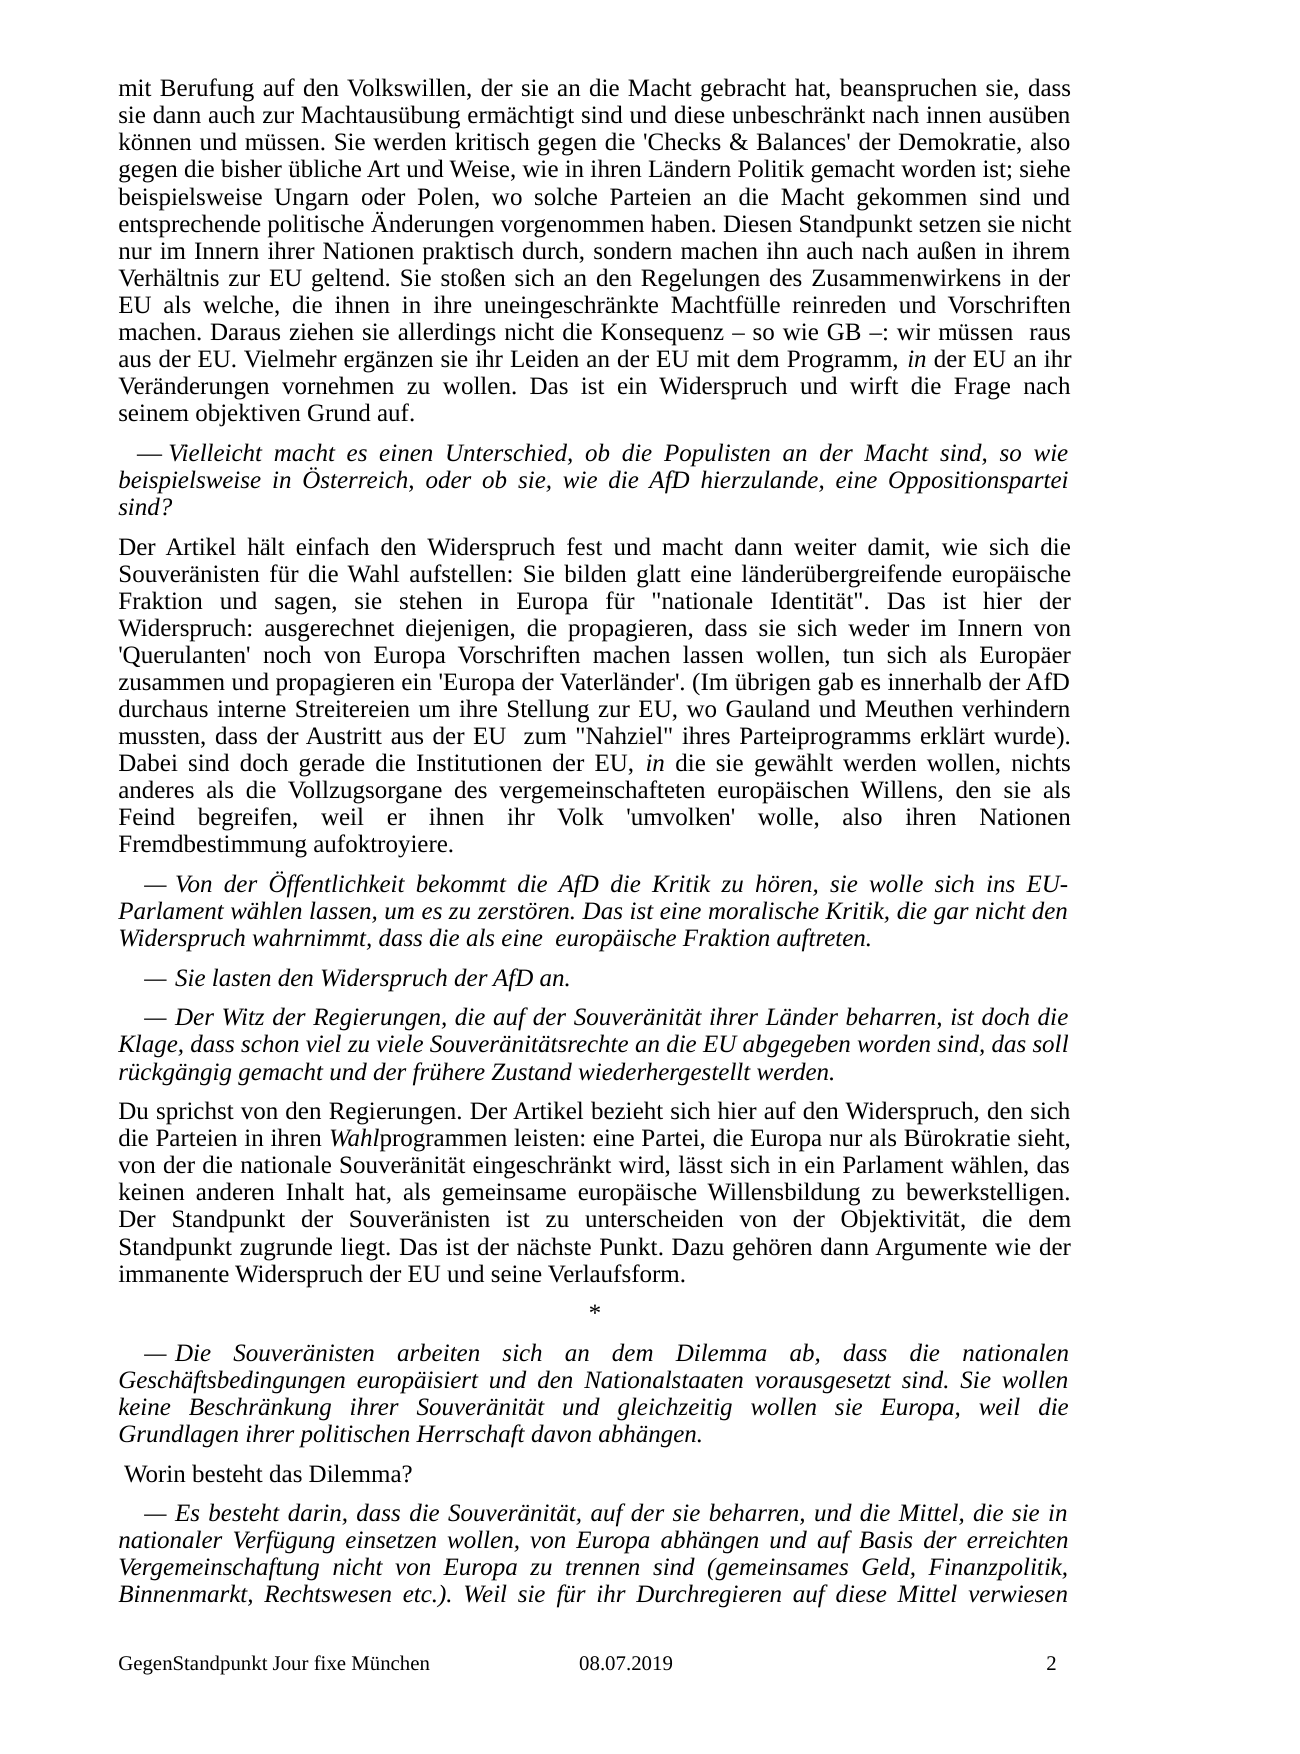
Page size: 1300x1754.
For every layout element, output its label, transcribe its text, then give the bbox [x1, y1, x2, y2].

text — Sie lasten den Widerspruch der AfD an. [118, 964, 1072, 992]
text — Der Witz der Regierungen, die auf der Souveränität ihrer Länder beharren, ist doch die Klage, dass schon viel zu viele Souveränitätsrechte an die EU abgegeben worden sind, das soll rückgängig gemacht und der frühere Zustand wiederhergestellt werden. [118, 1004, 1072, 1085]
text * [118, 1300, 1072, 1327]
text — Die Souveränisten arbeiten sich an dem Dilemma ab, dass die nationalen Geschäftsbedingungen europäisiert und den Nationalstaaten vorausgesetzt sind. Sie wollen keine Beschränkung ihrer Souveränität und gleichzeitig wollen sie Europa, weil die Grundlagen ihrer politischen Herrschaft davon abhängen. [118, 1339, 1072, 1448]
text Worin besteht das Dilemma? [118, 1460, 1072, 1487]
text — Vielleicht macht es einen Unterschied, ob die Populisten an der Macht sind, so wie beispielsweise in Österreich, oder ob sie, wie die AfD hierzulande, eine Oppositionspartei sind? [118, 439, 1072, 521]
text Du sprichst von den Regierungen. Der Artikel bezieht sich hier auf den Widerspruch, den sich die Parteien in ihren Wahlprogrammen leisten: eine Partei, die Europa nur als Bürokratie sieht, von der die nationale Souveränität eingeschränkt wird, lässt sich in ein Parlament wählen, das keinen anderen Inhalt hat, als gemeinsame europäische Willensbildung zu bewerkstelligen. Der Standpunkt der Souveränisten ist zu unterscheiden von der Objektivität, die dem Standpunkt zugrunde liegt. Das ist der nächste Punkt. Dazu gehören dann Argumente wie der immanente Widerspruch der EU und seine Verlaufsform. [118, 1098, 1072, 1287]
text mit Berufung auf den Volkswillen, der sie an die Macht gebracht hat, beanspruchen sie, dass sie dann auch zur Machtausübung ermächtigt sind und diese unbeschränkt nach innen ausüben können und müssen. Sie werden kritisch gegen die 'Checks & Balances' der Demokratie, also gegen die bisher übliche Art und Weise, wie in ihren Ländern Politik gemacht worden ist; siehe beispielsweise Ungarn oder Polen, wo solche Parteien an die Macht gekommen sind und entsprechende politische Änderungen vorgenommen haben. Diesen Standpunkt setzen sie nicht nur im Innern ihrer Nationen praktisch durch, sondern machen ihn auch nach außen in ihrem Verhältnis zur EU geltend. Sie stoßen sich an den Regelungen des Zusammenwirkens in der EU als welche, die ihnen in ihre uneingeschränkte Machtfülle reinreden und Vorschriften machen. Daraus ziehen sie allerdings nicht die Konsequenz – so wie GB –: wir müssen raus aus der EU. Vielmehr ergänzen sie ihr Leiden an der EU mit dem Programm, in der EU an ihr Veränderungen vornehmen zu wollen. Das ist ein Widerspruch und wirft die Frage nach seinem objektiven Grund auf. [118, 75, 1072, 427]
text Der Artikel hält einfach den Widerspruch fest und macht dann weiter damit, wie sich die Souveränisten für die Wahl aufstellen: Sie bilden glatt eine länderübergreifende europäische Fraktion und sagen, sie stehen in Europa für "nationale Identität". Das ist hier der Widerspruch: ausgerechnet diejenigen, die propagieren, dass sie sich weder im Innern von 'Querulanten' noch von Europa Vorschriften machen lassen wollen, tun sich als Europäer zusammen und propagieren ein 'Europa der Vaterländer'. (Im übrigen gab es innerhalb der AfD durchaus interne Streitereien um ihre Stellung zur EU, wo Gauland und Meuthen verhindern mussten, dass der Austritt aus der EU zum "Nahziel" ihres Parteiprogramms erklärt wurde). Dabei sind doch gerade die Institutionen der EU, in die sie gewählt werden wollen, nichts anderes als die Vollzugsorgane des vergemeinschafteten europäischen Willens, den sie als Feind begreifen, weil er ihnen ihr Volk 'umvolken' wolle, also ihren Nationen Fremdbestimmung aufoktroyiere. [118, 533, 1072, 858]
text — Von der Öffentlichkeit bekommt die AfD die Kritik zu hören, sie wolle sich ins EU-Parlament wählen lassen, um es zu zerstören. Das ist eine moralische Kritik, die gar nicht den Widerspruch wahrnimmt, dass die als eine europäische Fraktion auftreten. [118, 871, 1072, 952]
text — Es besteht darin, dass die Souveränität, auf der sie beharren, und die Mittel, die sie in nationaler Verfügung einsetzen wollen, von Europa abhängen und auf Basis der erreichten Vergemeinschaftung nicht von Europa zu trennen sind (gemeinsames Geld, Finanzpolitik, Binnenmarkt, Rechtswesen etc.). Weil sie für ihr Durchregieren auf diese Mittel verwiesen [118, 1500, 1072, 1608]
